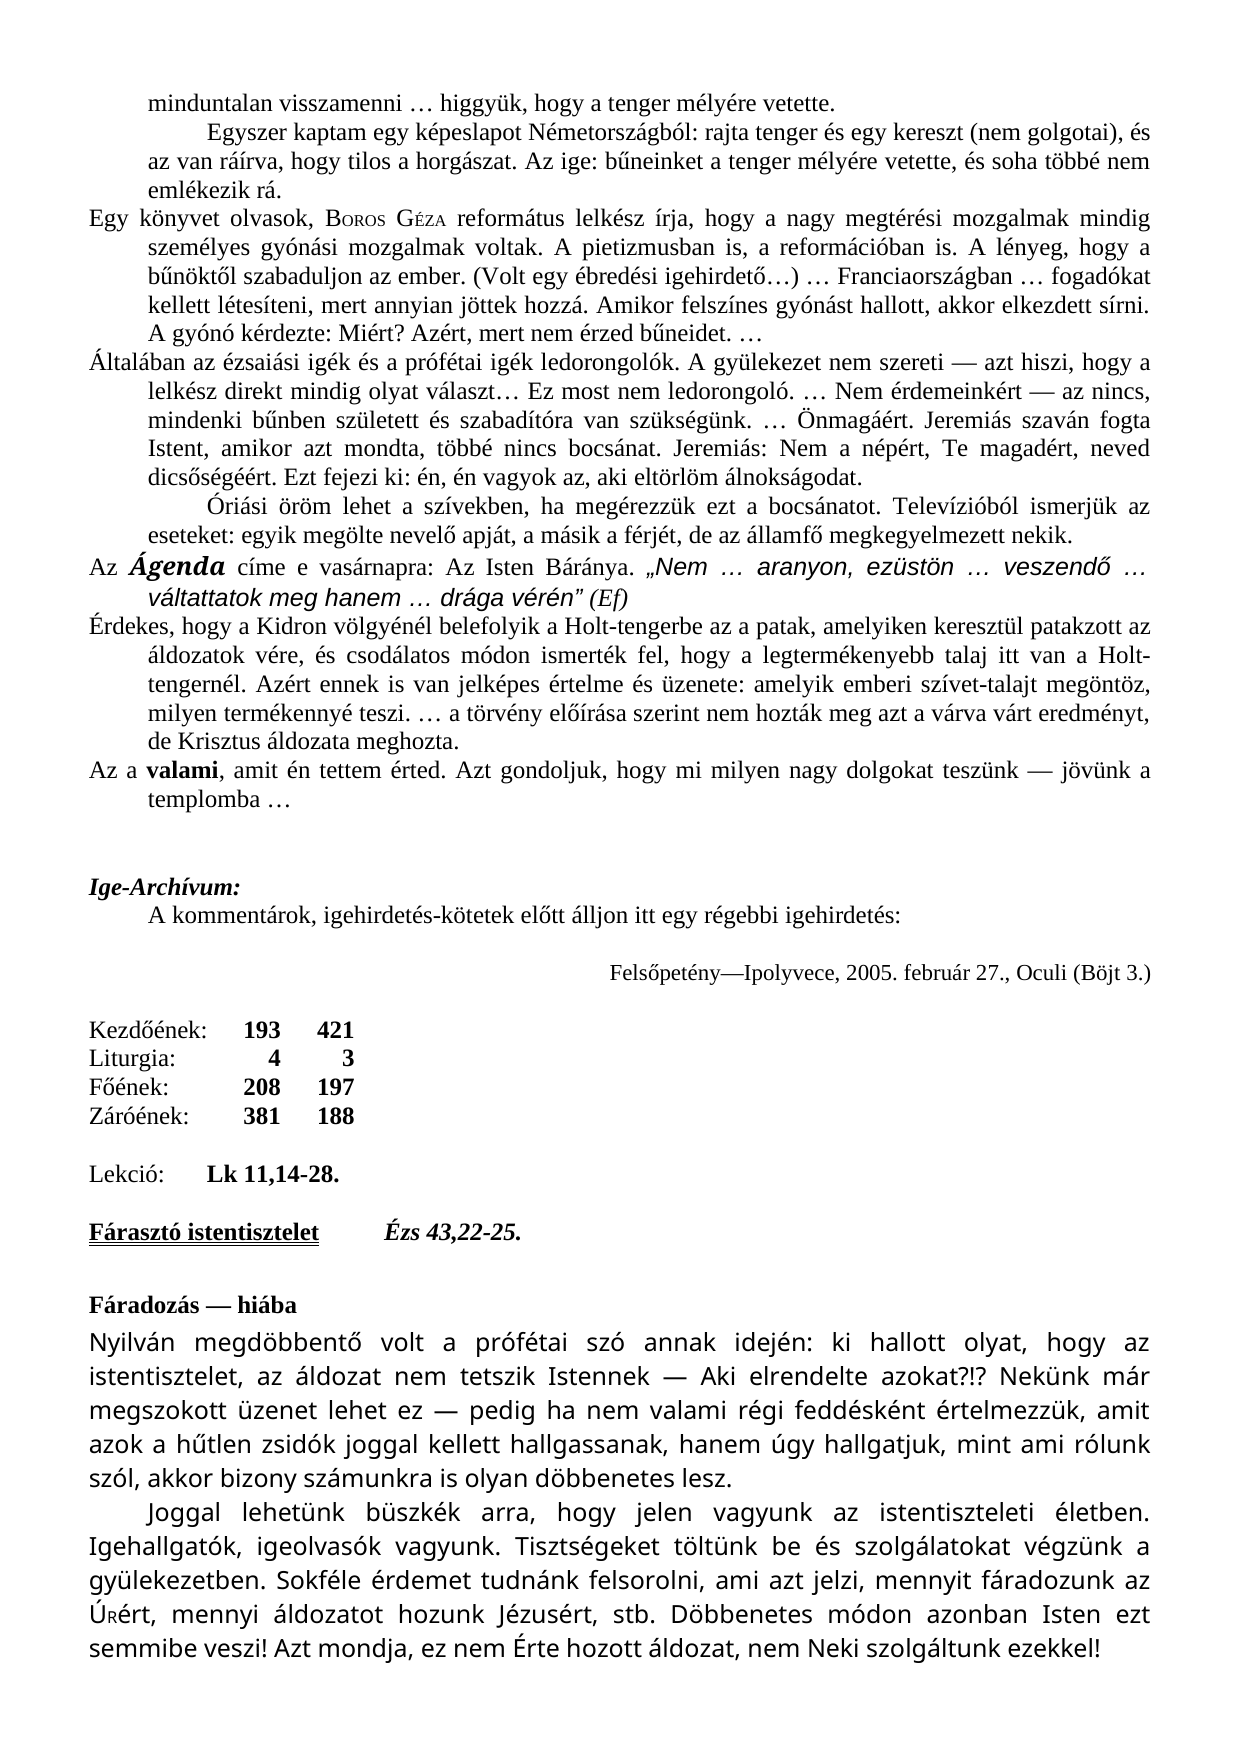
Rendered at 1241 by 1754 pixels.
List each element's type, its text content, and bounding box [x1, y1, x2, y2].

text Az Ágenda címe e vasárnapra: Az Isten Báránya. „Nem … aranyon, ezüstön … veszendő … váltattatok meg hanem … drága vérén” (Ef) [88, 548, 1152, 611]
text A kommentárok, igehirdetés-kötetek előtt álljon itt egy régebbi igehirdetés: [88, 900, 1152, 929]
text Egy könyvet olvasok, Boros Géza református lelkész írja, hogy a nagy megtérési mozgalmak mindig személyes gyónási mozgalmak voltak. A pietizmusban is, a reformációban is. A lényeg, hogy a bűnöktől szabaduljon az ember. (Volt egy ébredési igehirdető…) … Franciaországban … fogadókat kellett létesíteni, mert annyian jöttek hozzá. Amikor felszínes gyónást hallott, akkor elkezdett sírni. A gyónó kérdezte: Miért? Azért, mert nem érzed bűneidet. … [88, 203, 1152, 347]
text Nyilván megdöbbentő volt a prófétai szó annak idején: ki hallott olyat, hogy az istentisztelet, az áldozat nem tetszik Istennek — Aki elrendelte azokat?!? Nekünk már megszokott üzenet lehet ez — pedig ha nem valami régi feddésként értelmezzük, amit azok a hűtlen zsidók joggal kellett hallgassanak, hanem úgy hallgatjuk, mint ami rólunk szól, akkor bizony számunkra is olyan döbbenetes lesz. [88, 1325, 1152, 1495]
text Kezdőének: 193 421 [88, 1015, 1152, 1043]
text Liturgia: 4 3 [88, 1043, 1152, 1072]
text Óriási öröm lehet a szívekben, ha megérezzük ezt a bocsánatot. Televízióból ismerjük az eseteket: egyik megölte nevelő apját, a másik a férjét, de az államfő megkegyelmezett nekik. [148, 491, 1152, 548]
subtitle Fáradozás — hiába [88, 1290, 1152, 1319]
text Fárasztó istentisztelet Ézs 43,22-25. [88, 1217, 1152, 1246]
text Ige-Archívum: [88, 872, 1152, 900]
text Érdekes, hogy a Kidron völgyénél belefolyik a Holt-tengerbe az a patak, amelyiken keresztül patakzott az áldozatok vére, és csodálatos módon ismerték fel, hogy a legtermékenyebb talaj itt van a Holt-tengernél. Azért ennek is van jelképes értelme és üzenete: amelyik emberi szívet-talajt megöntöz, milyen termékennyé teszi. … a törvény előírása szerint nem hozták meg azt a várva várt eredményt, de Krisztus áldozata meghozta. [88, 611, 1152, 755]
text Egyszer kaptam egy képeslapot Németországból: rajta tenger és egy kereszt (nem golgotai), és az van ráírva, hogy tilos a horgászat. Az ige: bűneinket a tenger mélyére vetette, és soha többé nem emlékezik rá. [148, 117, 1152, 203]
text Általában az ézsaiási igék és a prófétai igék ledorongolók. A gyülekezet nem szereti — azt hiszi, hogy a lelkész direkt mindig olyat választ… Ez most nem ledorongoló. … Nem érdemeinkért — az nincs, mindenki bűnben született és szabadítóra van szükségünk. … Önmagáért. Jeremiás szaván fogta Istent, amikor azt mondta, többé nincs bocsánat. Jeremiás: Nem a népért, Te magadért, neved dicsőségéért. Ezt fejezi ki: én, én vagyok az, aki eltörlöm álnokságodat. [88, 347, 1152, 491]
text Főének: 208 197 [88, 1072, 1152, 1101]
text Lekció: Lk 11,14-28. [88, 1159, 1152, 1188]
text Az a valami, amit én tettem érted. Azt gondoljuk, hogy mi milyen nagy dolgokat teszünk — jövünk a templomba … [88, 755, 1152, 813]
text Felsőpetény―Ipolyvece, 2005. február 27., Oculi (Böjt 3.) [88, 959, 1152, 985]
text Záróének: 381 188 [88, 1101, 1152, 1130]
text Joggal lehetünk büszkék arra, hogy jelen vagyunk az istentiszteleti életben. Igehallgatók, igeolvasók vagyunk. Tisztségeket töltünk be és szolgálatokat végzünk a gyülekezetben. Sokféle érdemet tudnánk felsorolni, ami azt jelzi, mennyit fáradozunk az Úrért, mennyi áldozatot hozunk Jézusért, stb. Döbbenetes módon azonban Isten ezt semmibe veszi! Azt mondja, ez nem Érte hozott áldozat, nem Neki szolgáltunk ezekkel! [88, 1495, 1152, 1665]
text minduntalan visszamenni … higgyük, hogy a tenger mélyére vetette. [148, 88, 1152, 117]
